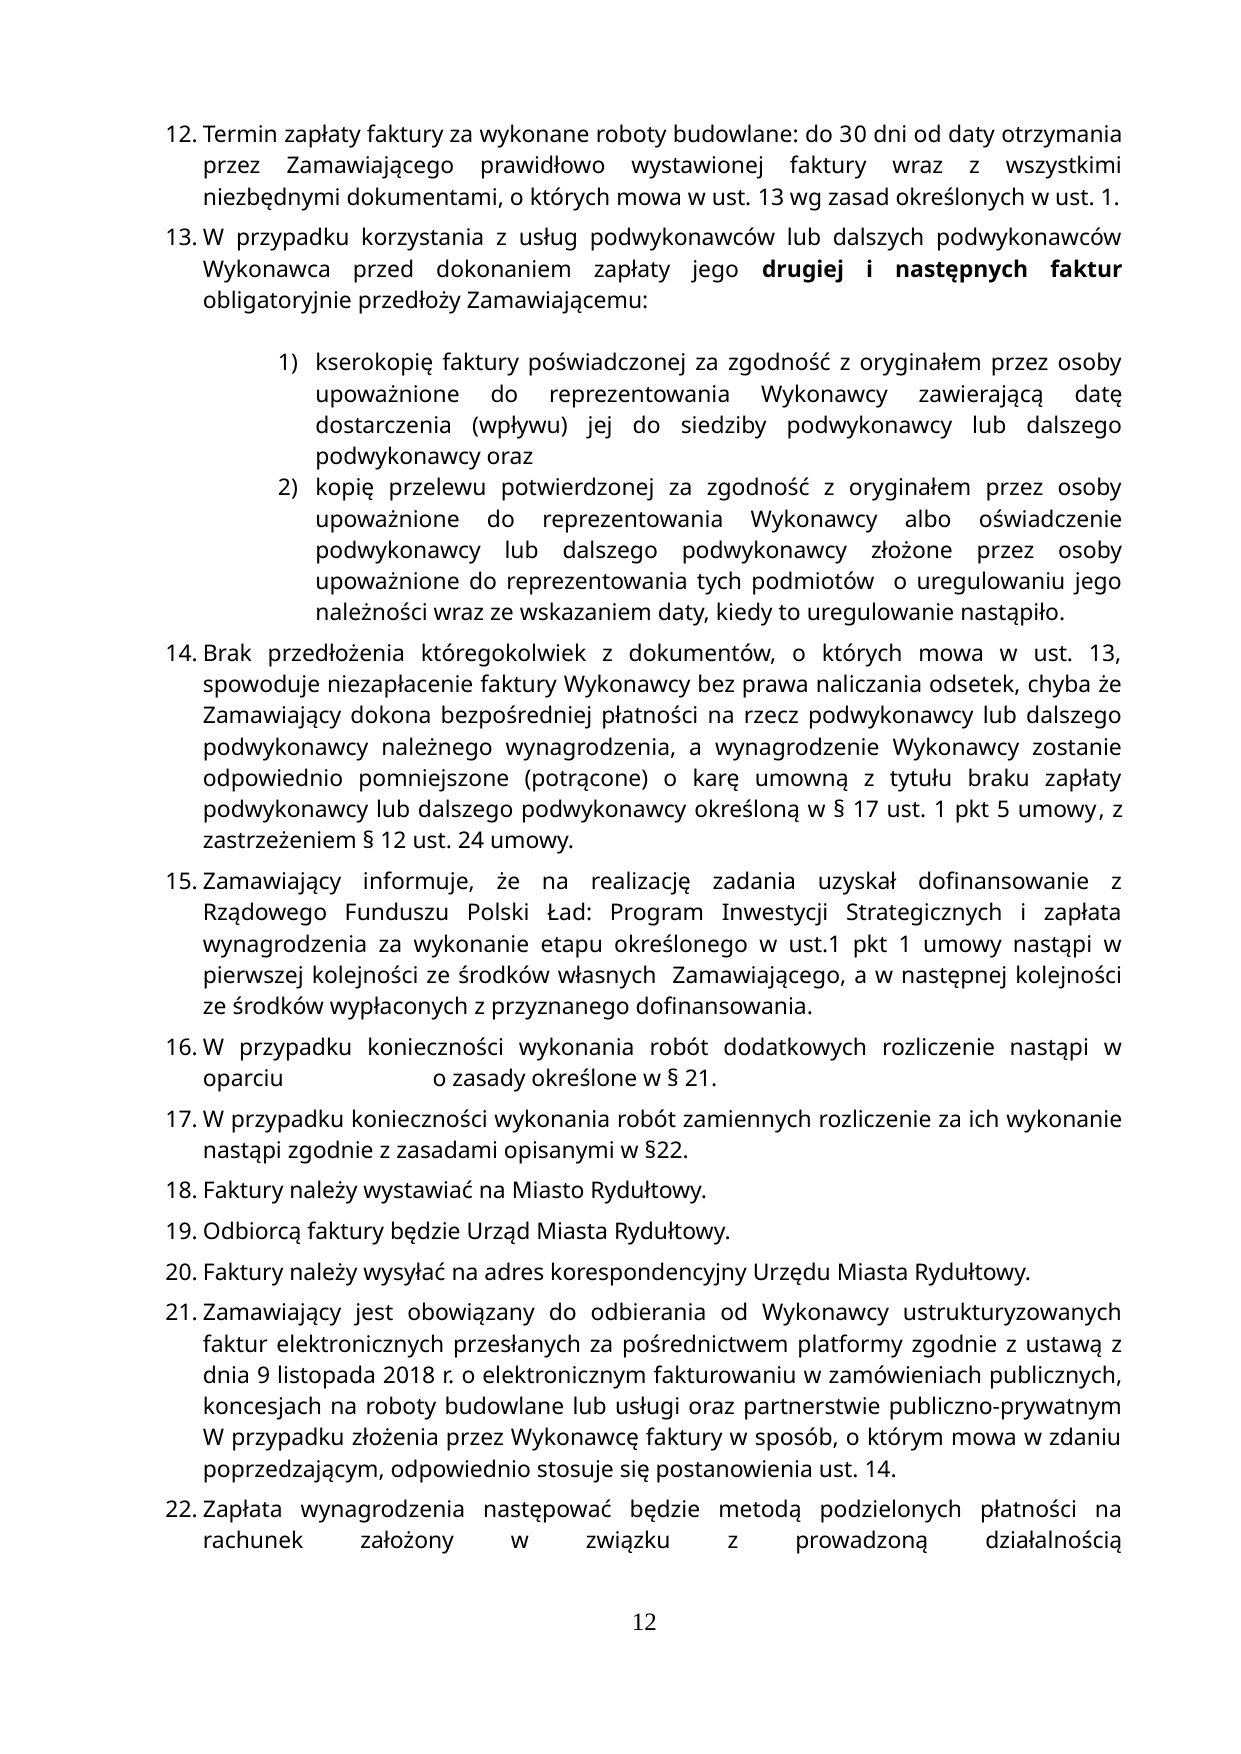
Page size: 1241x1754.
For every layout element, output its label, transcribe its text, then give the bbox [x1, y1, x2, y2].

list kopię przelewu potwierdzonej za zgodność z oryginałem przez osoby upoważnione do reprezentowania Wykonawcy albo oświadczenie podwykonawcy lub dalszego podwykonawcy złożone przez osoby upoważnione do reprezentowania tych podmiotów o uregulowaniu jego należności wraz ze wskazaniem daty, kiedy to uregulowanie nastąpiło. [278, 471, 1123, 627]
list Zamawiający jest obowiązany do odbierania od Wykonawcy ustrukturyzowanych faktur elektronicznych przesłanych za pośrednictwem platformy zgodnie z ustawą z dnia 9 listopada 2018 r. o elektronicznym fakturowaniu w zamówieniach publicznych, koncesjach na roboty budowlane lub usługi oraz partnerstwie publiczno-prywatnym W przypadku złożenia przez Wykonawcę faktury w sposób, o którym mowa w zdaniu poprzedzającym, odpowiednio stosuje się postanowienia ust. 14. [165, 1296, 1123, 1484]
list Faktury należy wystawiać na Miasto Rydułtowy. [165, 1174, 1123, 1206]
list Faktury należy wysyłać na adres korespondencyjny Urzędu Miasta Rydułtowy. [165, 1256, 1123, 1287]
list W przypadku konieczności wykonania robót zamiennych rozliczenie za ich wykonanie nastąpi zgodnie z zasadami opisanymi w §22. [165, 1102, 1123, 1165]
list Zapłata wynagrodzenia następować będzie metodą podzielonych płatności na rachunek założony w związku z prowadzoną działalnością [165, 1493, 1123, 1556]
list kserokopię faktury poświadczonej za zgodność z oryginałem przez osoby upoważnione do reprezentowania Wykonawcy zawierającą datę dostarczenia (wpływu) jej do siedziby podwykonawcy lub dalszego podwykonawcy oraz [278, 346, 1123, 471]
list Termin zapłaty faktury za wykonane roboty budowlane: do 30 dni od daty otrzymania przez Zamawiającego prawidłowo wystawionej faktury wraz z wszystkimi niezbędnymi dokumentami, o których mowa w ust. 13 wg zasad określonych w ust. 1. [165, 118, 1123, 212]
list Odbiorcą faktury będzie Urząd Miasta Rydułtowy. [165, 1215, 1123, 1246]
list Zamawiający informuje, że na realizację zadania uzyskał dofinansowanie z Rządowego Funduszu Polski Ład: Program Inwestycji Strategicznych i zapłata wynagrodzenia za wykonanie etapu określonego w ust.1 pkt 1 umowy nastąpi w pierwszej kolejności ze środków własnych Zamawiającego, a w następnej kolejności ze środków wypłaconych z przyznanego dofinansowania. [165, 865, 1123, 1021]
list Brak przedłożenia któregokolwiek z dokumentów, o których mowa w ust. 13, spowoduje niezapłacenie faktury Wykonawcy bez prawa naliczania odsetek, chyba że Zamawiający dokona bezpośredniej płatności na rzecz podwykonawcy lub dalszego podwykonawcy należnego wynagrodzenia, a wynagrodzenie Wykonawcy zostanie odpowiednio pomniejszone (potrącone) o karę umowną z tytułu braku zapłaty podwykonawcy lub dalszego podwykonawcy określoną w § 17 ust. 1 pkt 5 umowy, z zastrzeżeniem § 12 ust. 24 umowy. [165, 637, 1123, 856]
list W przypadku korzystania z usług podwykonawców lub dalszych podwykonawców Wykonawca przed dokonaniem zapłaty jego drugiej i następnych faktur obligatoryjnie przedłoży Zamawiającemu: [165, 221, 1123, 315]
list W przypadku konieczności wykonania robót dodatkowych rozliczenie nastąpi w oparciu o zasady określone w § 21. [165, 1031, 1123, 1093]
